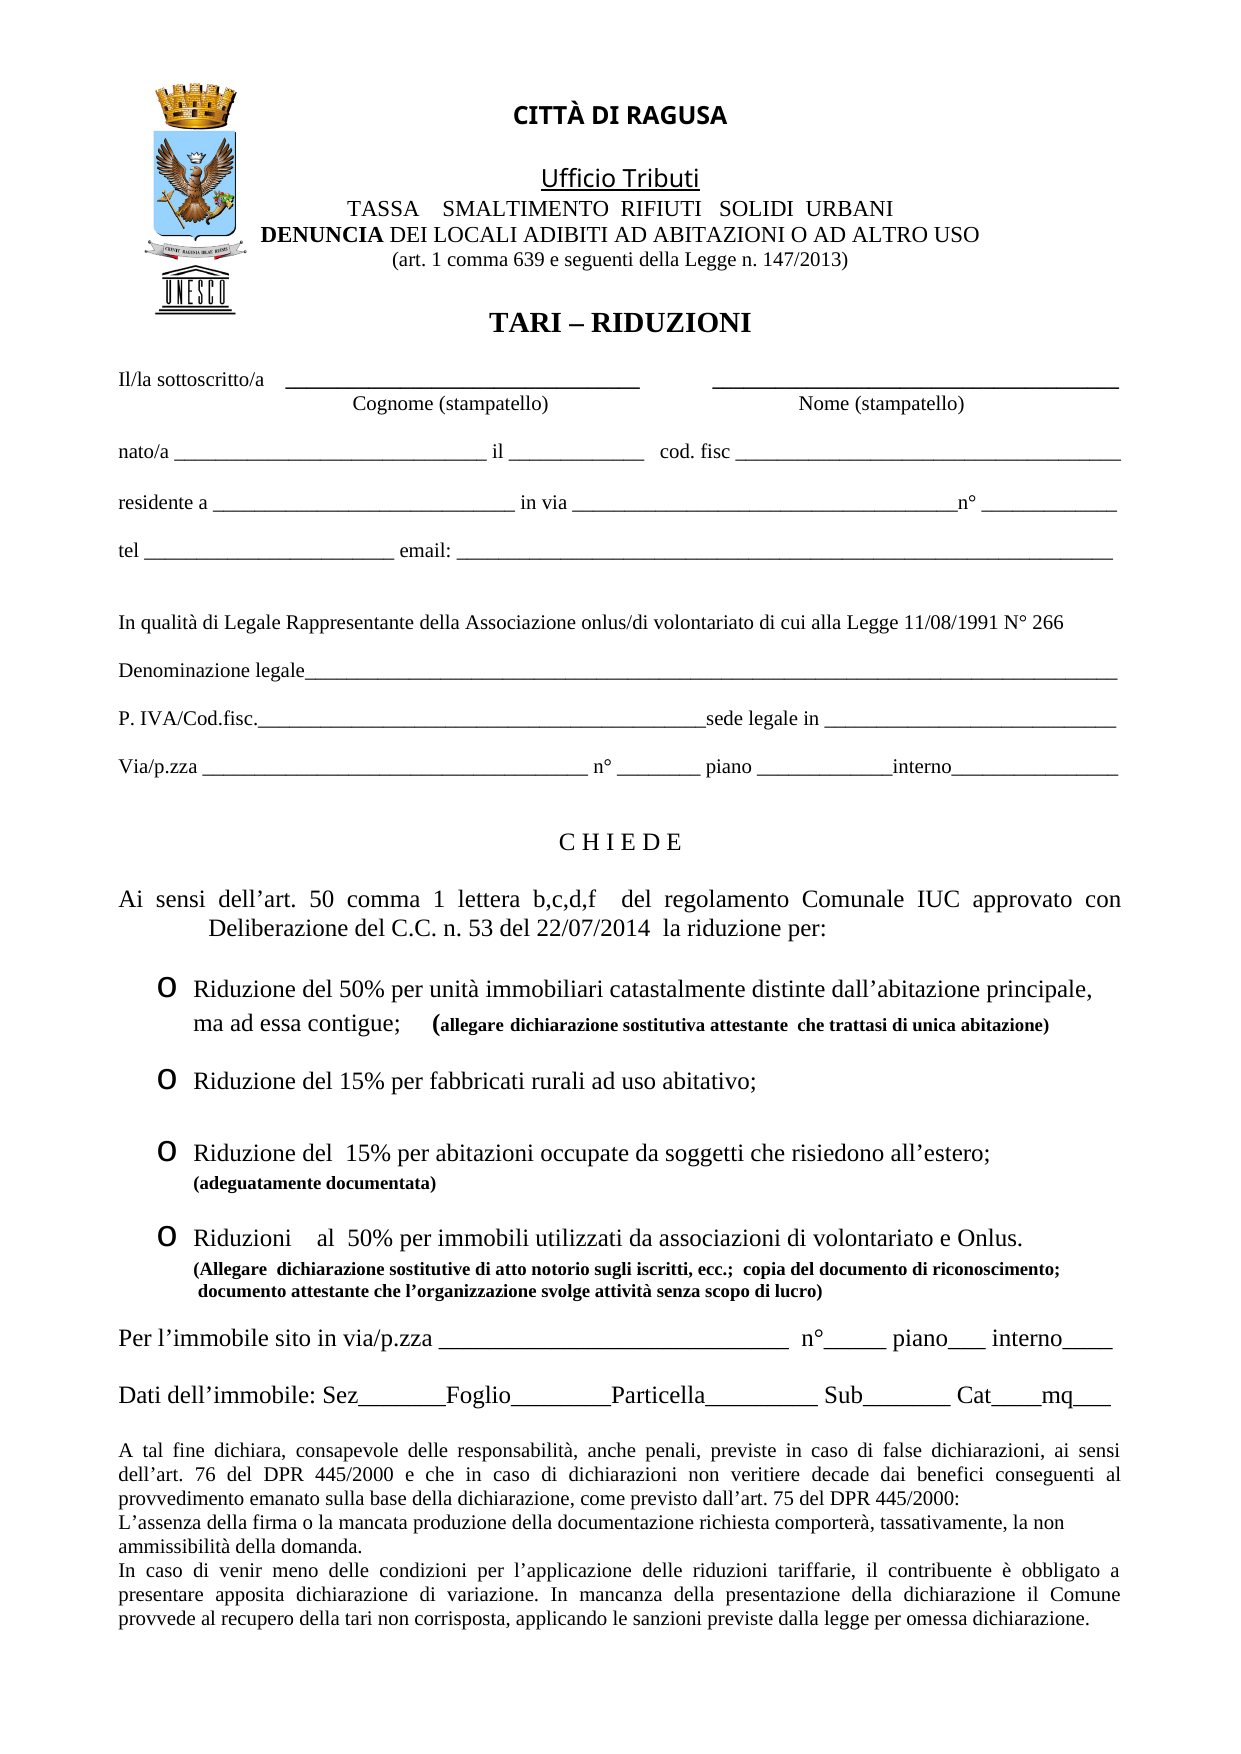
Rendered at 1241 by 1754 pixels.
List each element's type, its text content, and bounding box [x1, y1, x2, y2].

text (adeguatamente documentata) [193, 1172, 1122, 1194]
subtitle Dati dell’immobile: Sez_______Foglio________Particella_________ Sub_______ Cat____mq___ [118, 1380, 1122, 1409]
text nato/a ______________________________ il _____________ cod. fisc _____________________________________ [118, 439, 1122, 463]
text P. IVA/Cod.fisc.___________________________________________sede legale in ____________________________ [118, 706, 1122, 730]
subtitle Ai sensi dell’art. 50 comma 1 lettera b,c,d,f del regolamento Comunale IUC approvato con Deliberazione del C.C. n. 53 del 22/07/2014 la riduzione per: [118, 884, 1122, 942]
list Riduzioni al 50% per immobili utilizzati da associazioni di volontariato e Onlus. [156, 1215, 1122, 1258]
text Il/la sottoscritto/a __________________________________ _______________________________________ [118, 367, 1122, 391]
text documento attestante che l’organizzazione svolge attività senza scopo di lucro) [193, 1279, 1122, 1301]
picture [139, 75, 250, 319]
list Riduzione del 15% per fabbricati rurali ad uso abitativo; [156, 1058, 1122, 1101]
text Cognome (stampatello) Nome (stampatello) [118, 391, 1122, 415]
text TARI – RIDUZIONI [118, 305, 1122, 338]
text In caso di venir meno delle condizioni per l’applicazione delle riduzioni tariffarie, il contribuente è obbligato a presentare apposita dichiarazione di variazione. In mancanza della presentazione della dichiarazione il Comune provvede al recupero della tari non corrisposta, applicando le sanzioni previste dalla legge per omessa dichiarazione. [118, 1558, 1122, 1630]
subtitle Via/p.zza _____________________________________ n° ________ piano _____________interno________________ [118, 754, 1122, 778]
text A tal fine dichiara, consapevole delle responsabilità, anche penali, previste in caso di false dichiarazioni, ai sensi dell’art. 76 del DPR 445/2000 e che in caso di dichiarazioni non veritiere decade dai benefici conseguenti al provvedimento emanato sulla base della dichiarazione, come previsto dall’art. 75 del DPR 445/2000: [118, 1438, 1122, 1510]
list Riduzione del 50% per unità immobiliari catastalmente distinte dall’abitazione principale, ma ad essa contigue; (allegare dichiarazione sostitutiva attestante che trattasi di unica abitazione) [156, 966, 1122, 1037]
list Riduzione del 15% per abitazioni occupate da soggetti che risiedono all’estero; [156, 1130, 1122, 1172]
text Denominazione legale______________________________________________________________________________ [118, 658, 1122, 682]
text ammissibilità della domanda. [118, 1534, 1122, 1558]
text residente a _____________________________ in via _____________________________________n° _____________ [118, 490, 1122, 514]
text C H I E D E [118, 827, 1122, 855]
text (Allegare dichiarazione sostitutive di atto notorio sugli iscritti, ecc.; copia del documento di riconoscimento; [193, 1258, 1122, 1279]
text Per l’immobile sito in via/p.zza ____________________________ n°_____ piano___ interno____ [118, 1323, 1122, 1351]
text L’assenza della firma o la mancata produzione della documentazione richiesta comporterà, tassativamente, la non [118, 1510, 1122, 1534]
text In qualità di Legale Rappresentante della Associazione onlus/di volontariato di cui alla Legge 11/08/1991 N° 266 [118, 610, 1122, 634]
text tel ________________________ email: _______________________________________________________________ [118, 538, 1122, 562]
